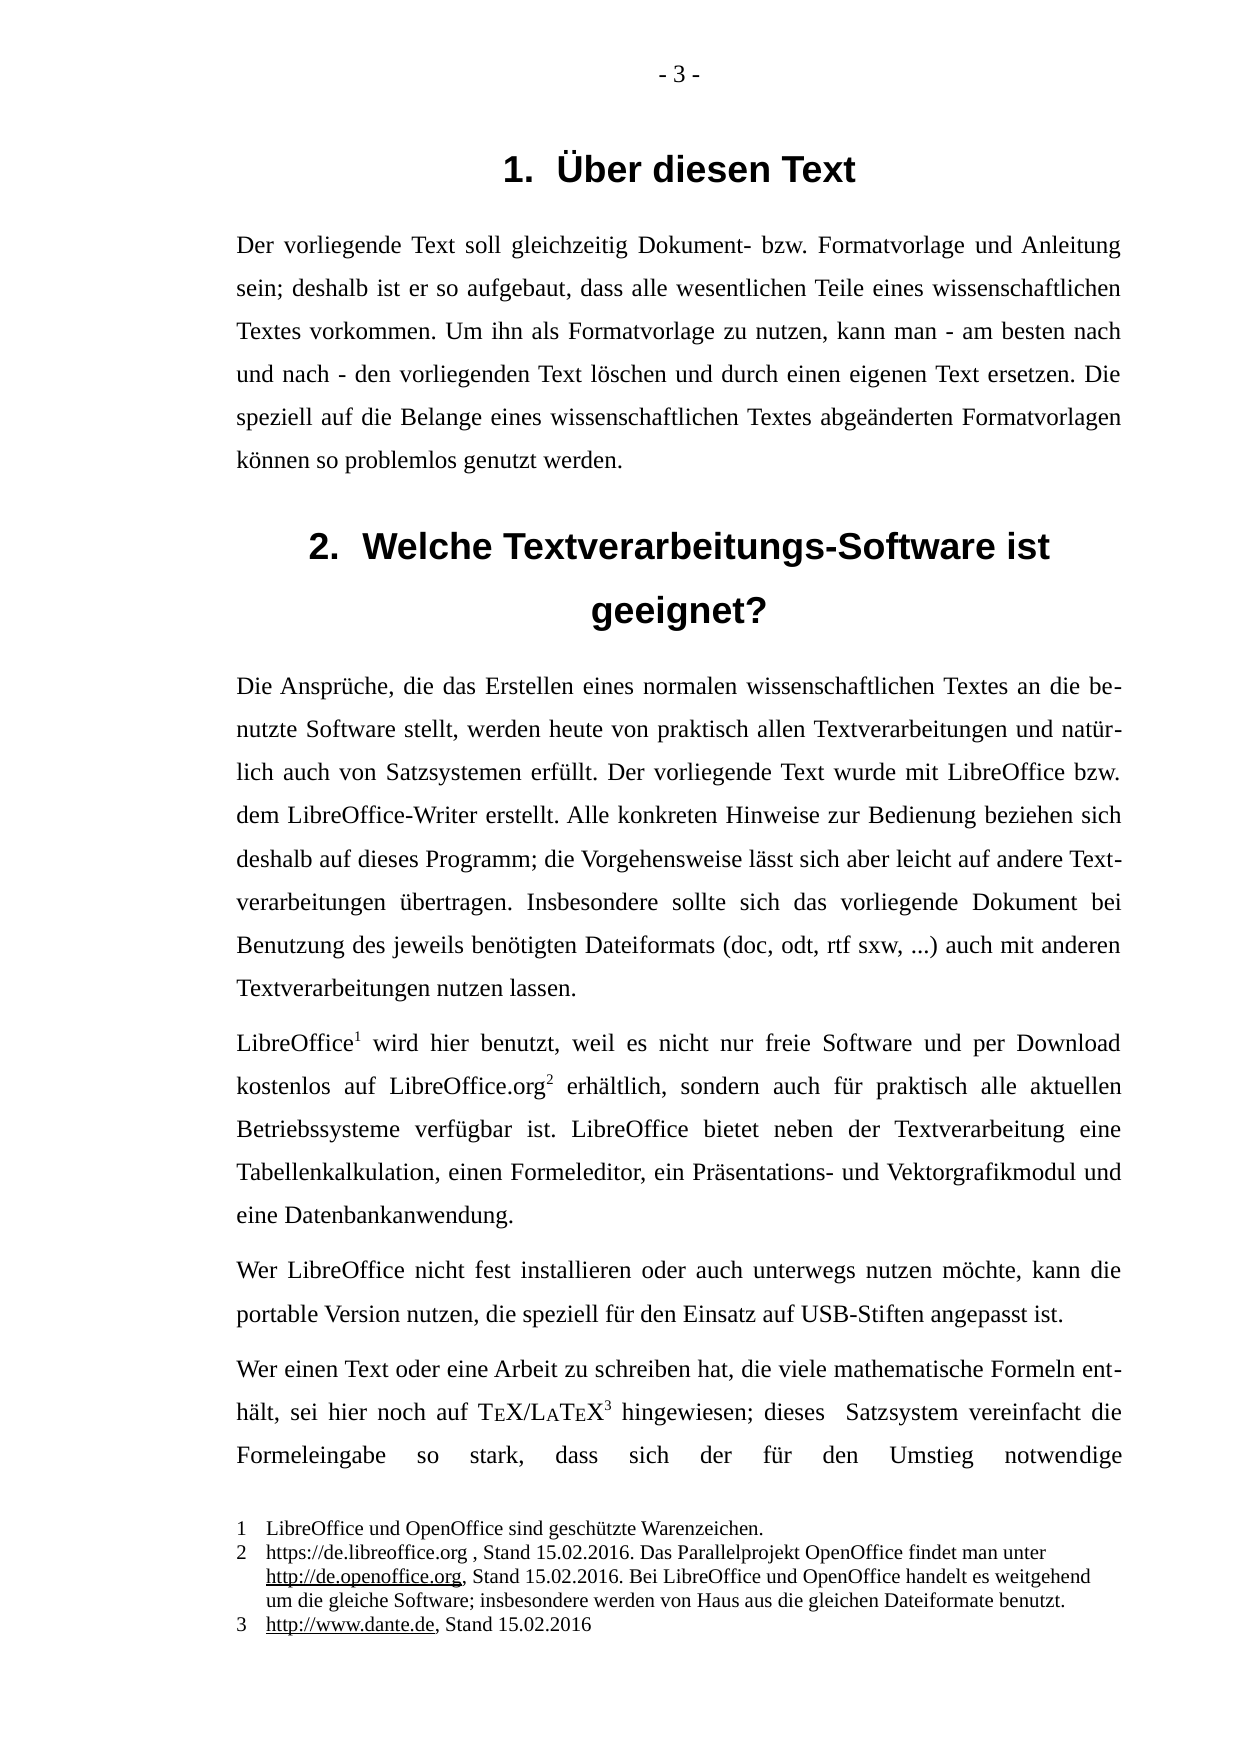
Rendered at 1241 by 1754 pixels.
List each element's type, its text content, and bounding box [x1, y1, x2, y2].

subtitle Über diesen Text [236, 147, 1122, 191]
text Wer einen Text oder eine Arbeit zu schreiben hat, die viele mathematische Formeln ent­hält, sei hier noch auf TEX/LATEX hingewiesen; dieses Satz­system vereinfacht die Formeleingabe so stark, dass sich der für den Umstieg notwen­dige [236, 1354, 1122, 1469]
text Wer LibreOffice nicht fest installieren oder auch unterwegs nutzen möchte, kann die portable Version nutzen, die speziell für den Einsatz auf USB-Stiften angepasst ist. [236, 1256, 1122, 1327]
text LibreOffice und OpenOffice sind geschützte Warenzeichen. [236, 1516, 1122, 1539]
subtitle Welche Textverarbeitungs-Software ist geeignet? [236, 524, 1122, 632]
text Der vorliegende Text soll gleichzeitig Dokument- bzw. Formatvorlage und Anleitung sein; deshalb ist er so aufgebaut, dass alle wesentlichen Teile eines wissenschaftlichen Textes vorkommen. Um ihn als Formatvorlage zu nutzen, kann man - am besten nach und nach - den vorliegenden Text löschen und durch einen eigenen Text ersetzen. Die speziell auf die Belange eines wissenschaftlichen Textes abgeänderten Formatvorlagen können so problemlos genutzt werden. [236, 230, 1122, 474]
text https://de.libreoffice.org , Stand 15.02.2016. Das Parallelprojekt OpenOffice findet man unter http://de.openoffice.org, Stand 15.02.2016. Bei LibreOffice und OpenOffice handelt es weitgehend um die gleiche Software; insbesondere werden von Haus aus die gleichen Dateiformate benutzt. [236, 1539, 1122, 1612]
text LibreOffice wird hier benutzt, weil es nicht nur freie Software und per Download kostenlos auf LibreOffice.org erhältlich, sondern auch für praktisch alle aktuellen Betriebssysteme verfügbar ist. LibreOffice bietet neben der Textverarbeitung eine Tabellenkalkulation, einen Formel­editor, ein Präsentations- und Vektorgrafikmodul und eine Datenbankanwendung. [236, 1028, 1122, 1229]
text Die Ansprüche, die das Erstellen eines normalen wissenschaftlichen Textes an die be­nutzte Software stellt, werden heute von praktisch allen Textverarbeitungen und natür­lich auch von Satzsystemen erfüllt. Der vorliegende Text wurde mit LibreOffice bzw. dem LibreOffice-Writer erstellt. Alle konkreten Hinweise zur Bedienung beziehen sich deshalb auf dieses Programm; die Vorgehensweise lässt sich aber leicht auf andere Text­verarbeitungen übertragen. Insbesondere sollte sich das vorliegende Dokument bei Benutzung des jeweils benötigten Dateiformats (doc, odt, rtf sxw, ...) auch mit anderen Textverarbeitungen nutzen lassen. [236, 671, 1122, 1002]
text http://www.dante.de, Stand 15.02.2016 [236, 1612, 1122, 1636]
